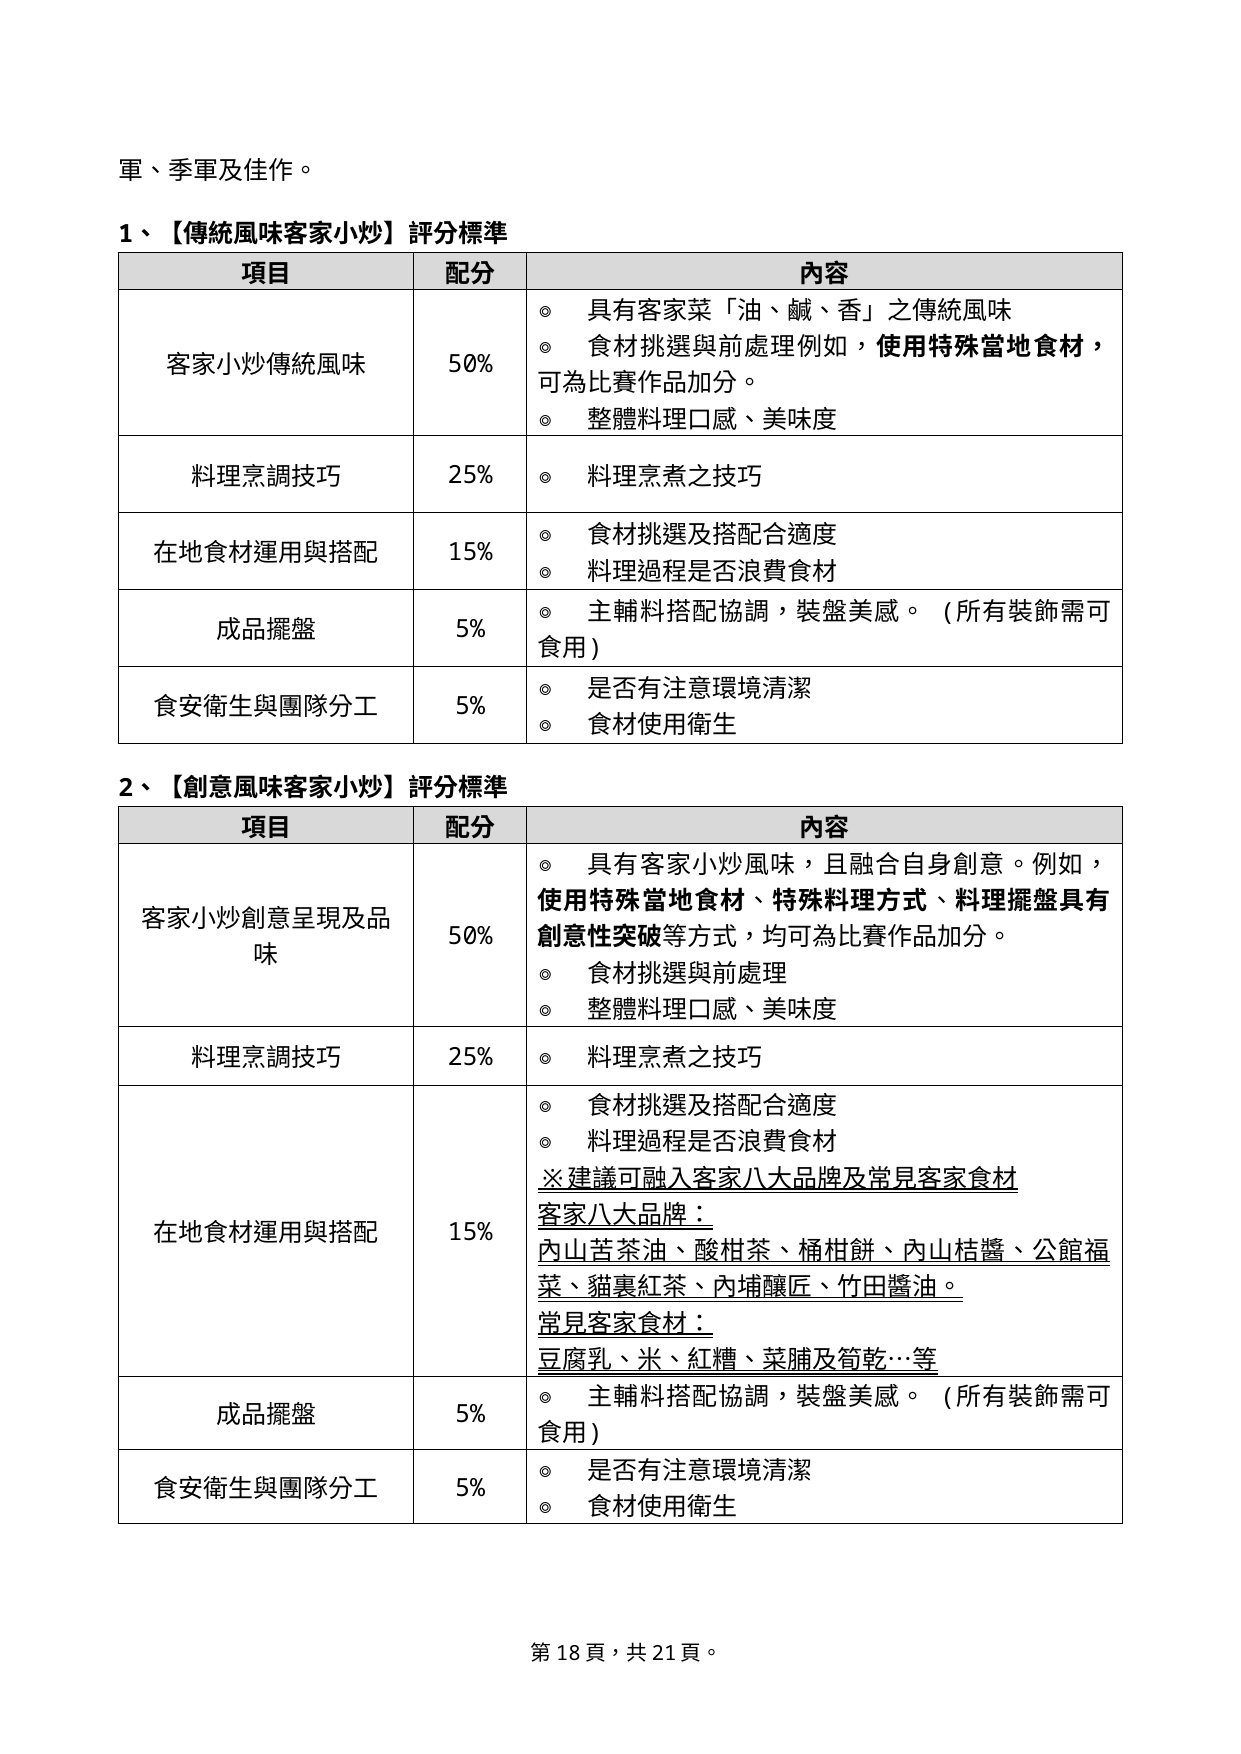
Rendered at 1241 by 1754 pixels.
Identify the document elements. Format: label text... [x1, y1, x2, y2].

table_cell 具有客家小炒風味，且融合自身創意。例如，使用特殊當地食材、特殊料理方式、料理擺盤具有創意性突破等方式，均可為比賽作品加分。 食材挑選與前處理 整體料理口感、美味度 [527, 844, 1122, 1026]
text 軍、季軍及佳作。 [118, 127, 1122, 189]
table_cell 是否有注意環境清潔 食材使用衛生 [527, 1450, 1122, 1523]
table_cell 50% [414, 844, 526, 1026]
table_cell 食安衛生與團隊分工 [119, 1450, 413, 1523]
table_header 項目 [119, 253, 413, 289]
table_cell 在地食材運用與搭配 [119, 1086, 413, 1376]
table_cell 具有客家菜「油、鹹、香」之傳統風味 食材挑選與前處理例如，使用特殊當地食材，可為比賽作品加分。 整體料理口感、美味度 [527, 290, 1122, 435]
table_cell 15% [414, 1086, 526, 1376]
table_cell 15% [414, 513, 526, 589]
text 1、【傳統風味客家小炒】評分標準 [118, 189, 1122, 252]
table_cell 料理烹煮之技巧 [527, 436, 1122, 512]
table_cell 主輔料搭配協調，裝盤美感。 (所有裝飾需可食用) [527, 1377, 1122, 1449]
table_cell 料理烹調技巧 [119, 1027, 413, 1084]
table_cell 5% [414, 590, 526, 666]
table_header 內容 [527, 807, 1122, 843]
table_cell 食材挑選及搭配合適度 料理過程是否浪費食材 ※建議可融入客家八大品牌及常見客家食材 客家八大品牌： 內山苦茶油、酸柑茶、桶柑餅、內山桔醬、公館福菜、貓裏紅茶、內埔釀匠、竹田醬油。 常見客家食材： 豆腐乳、米、紅糟、菜脯及筍乾…等 [527, 1086, 1122, 1376]
table_cell 5% [414, 667, 526, 742]
table_cell 主輔料搭配協調，裝盤美感。 (所有裝飾需可食用) [527, 590, 1122, 666]
table_header 配分 [414, 253, 526, 289]
table_cell 25% [414, 1027, 526, 1084]
table_cell 5% [414, 1377, 526, 1449]
table_cell 50% [414, 290, 526, 435]
table_cell 食材挑選及搭配合適度 料理過程是否浪費食材 [527, 513, 1122, 589]
table_cell 客家小炒傳統風味 [119, 290, 413, 435]
table_cell 料理烹煮之技巧 [527, 1027, 1122, 1084]
table_cell 成品擺盤 [119, 590, 413, 666]
text 2、【創意風味客家小炒】評分標準 [118, 744, 1122, 806]
table_cell 在地食材運用與搭配 [119, 513, 413, 589]
table_cell 5% [414, 1450, 526, 1523]
table_cell 成品擺盤 [119, 1377, 413, 1449]
table_cell 是否有注意環境清潔 食材使用衛生 [527, 667, 1122, 742]
table_header 項目 [119, 807, 413, 843]
table_cell 食安衛生與團隊分工 [119, 667, 413, 742]
table_header 配分 [414, 807, 526, 843]
table_cell 25% [414, 436, 526, 512]
table_cell 料理烹調技巧 [119, 436, 413, 512]
table_header 內容 [527, 253, 1122, 289]
table_cell 客家小炒創意呈現及品味 [119, 844, 413, 1026]
